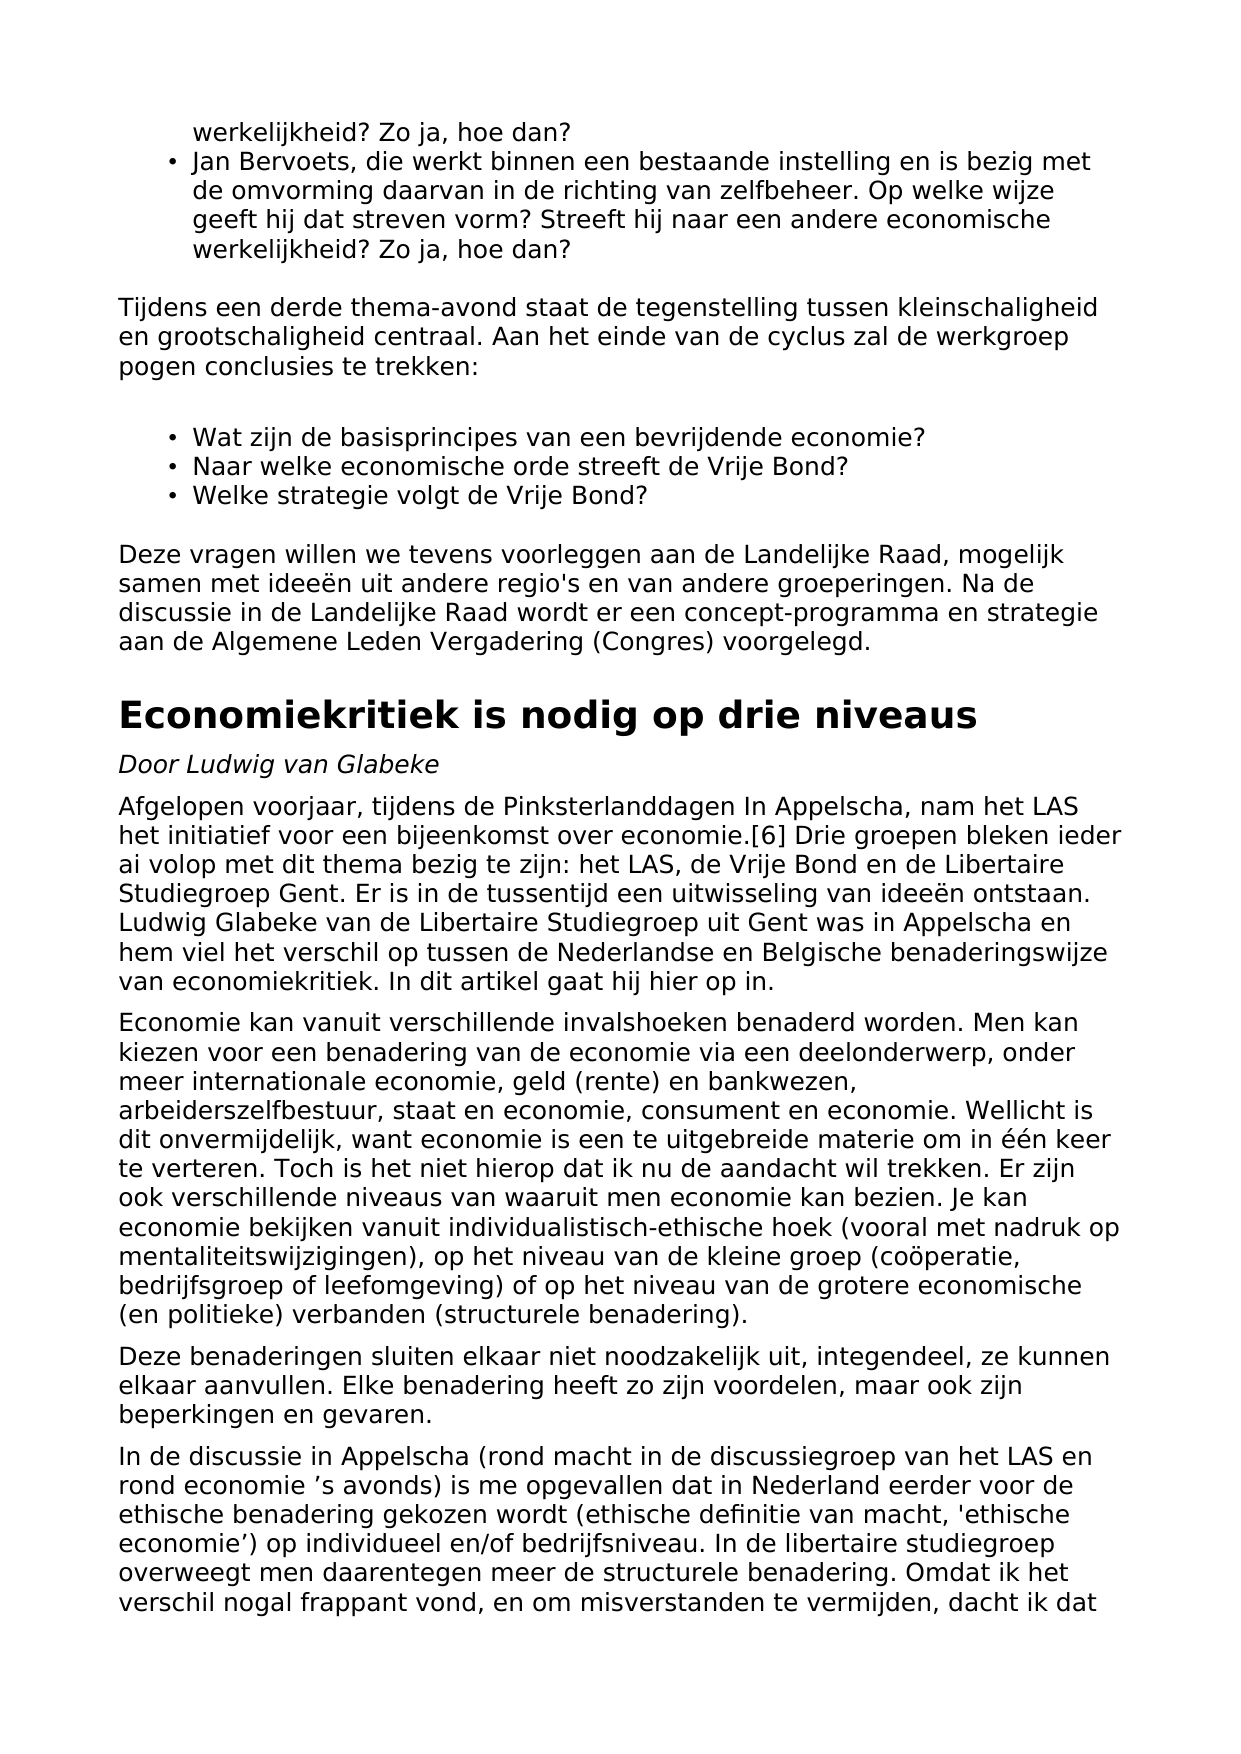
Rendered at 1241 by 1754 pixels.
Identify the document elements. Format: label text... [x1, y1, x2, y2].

text Afgelopen voorjaar, tijdens de Pinksterlanddagen In Appelscha, nam het LAS het initiatief voor een bijeenkomst over economie.[6] Drie groepen bleken ieder ai volop met dit thema bezig te zijn: het LAS, de Vrije Bond en de Libertaire Studiegroep Gent. Er is in de tussentijd een uitwisseling van ideeën ontstaan. Ludwig Glabeke van de Libertaire Studiegroep uit Gent was in Appelscha en hem viel het verschil op tussen de Nederlandse en Belgische benaderingswijze van economiekritiek. In dit artikel gaat hij hier op in. [118, 792, 1122, 996]
list Welke strategie volgt de Vrije Bond? [177, 481, 1122, 510]
list werkelijkheid? Zo ja, hoe dan? [177, 118, 1122, 147]
text Deze benaderingen sluiten elkaar niet noodzakelijk uit, integendeel, ze kunnen elkaar aanvullen. Elke benadering heeft zo zijn voordelen, maar ook zijn beperkingen en gevaren. [118, 1342, 1122, 1429]
text Tijdens een derde thema-avond staat de tegenstelling tussen kleinschaligheid en grootschaligheid centraal. Aan het einde van de cyclus zal de werkgroep pogen conclusies te trekken: [118, 293, 1122, 381]
subtitle Economiekritiek is nodig op drie niveaus [118, 694, 1122, 738]
list Naar welke economische orde streeft de Vrije Bond? [177, 452, 1122, 481]
text In de discussie in Appelscha (rond macht in de discussiegroep van het LAS en rond economie ’s avonds) is me opgevallen dat in Nederland eerder voor de ethische benadering gekozen wordt (ethische definitie van macht, 'ethische economie’) op individueel en/of bedrijfsniveau. In de libertaire studiegroep overweegt men daarentegen meer de structurele benadering. Omdat ik het verschil nogal frappant vond, en om misverstanden te vermijden, dacht ik dat [118, 1442, 1122, 1617]
text Door Ludwig van Glabeke [118, 750, 1122, 779]
text Deze vragen willen we tevens voorleggen aan de Landelijke Raad, mogelijk samen met ideeën uit andere regio's en van andere groeperingen. Na de discussie in de Landelijke Raad wordt er een concept-programma en strategie aan de Algemene Leden Vergadering (Congres) voorgelegd. [118, 540, 1122, 657]
text Economie kan vanuit verschillende invalshoeken benaderd worden. Men kan kiezen voor een benadering van de economie via een deelonderwerp, onder meer internationale economie, geld (rente) en bankwezen, arbeiderszelfbestuur, staat en economie, consument en economie. Wellicht is dit onvermijdelijk, want economie is een te uitgebreide materie om in één keer te verteren. Toch is het niet hierop dat ik nu de aandacht wil trekken. Er zijn ook verschillende niveaus van waaruit men economie kan bezien. Je kan economie bekijken vanuit individualistisch-ethische hoek (vooral met nadruk op mentaliteitswijzigingen), op het niveau van de kleine groep (coöperatie, bedrijfsgroep of leefomgeving) of op het niveau van de grotere economische (en politieke) verbanden (structurele benadering). [118, 1008, 1122, 1329]
list Wat zijn de basisprincipes van een bevrijdende economie? [177, 423, 1122, 452]
list Jan Bervoets, die werkt binnen een bestaande instelling en is bezig met de omvorming daarvan in de richting van zelfbeheer. Op welke wijze geeft hij dat streven vorm? Streeft hij naar een andere economische werkelijkheid? Zo ja, hoe dan? [177, 147, 1122, 264]
